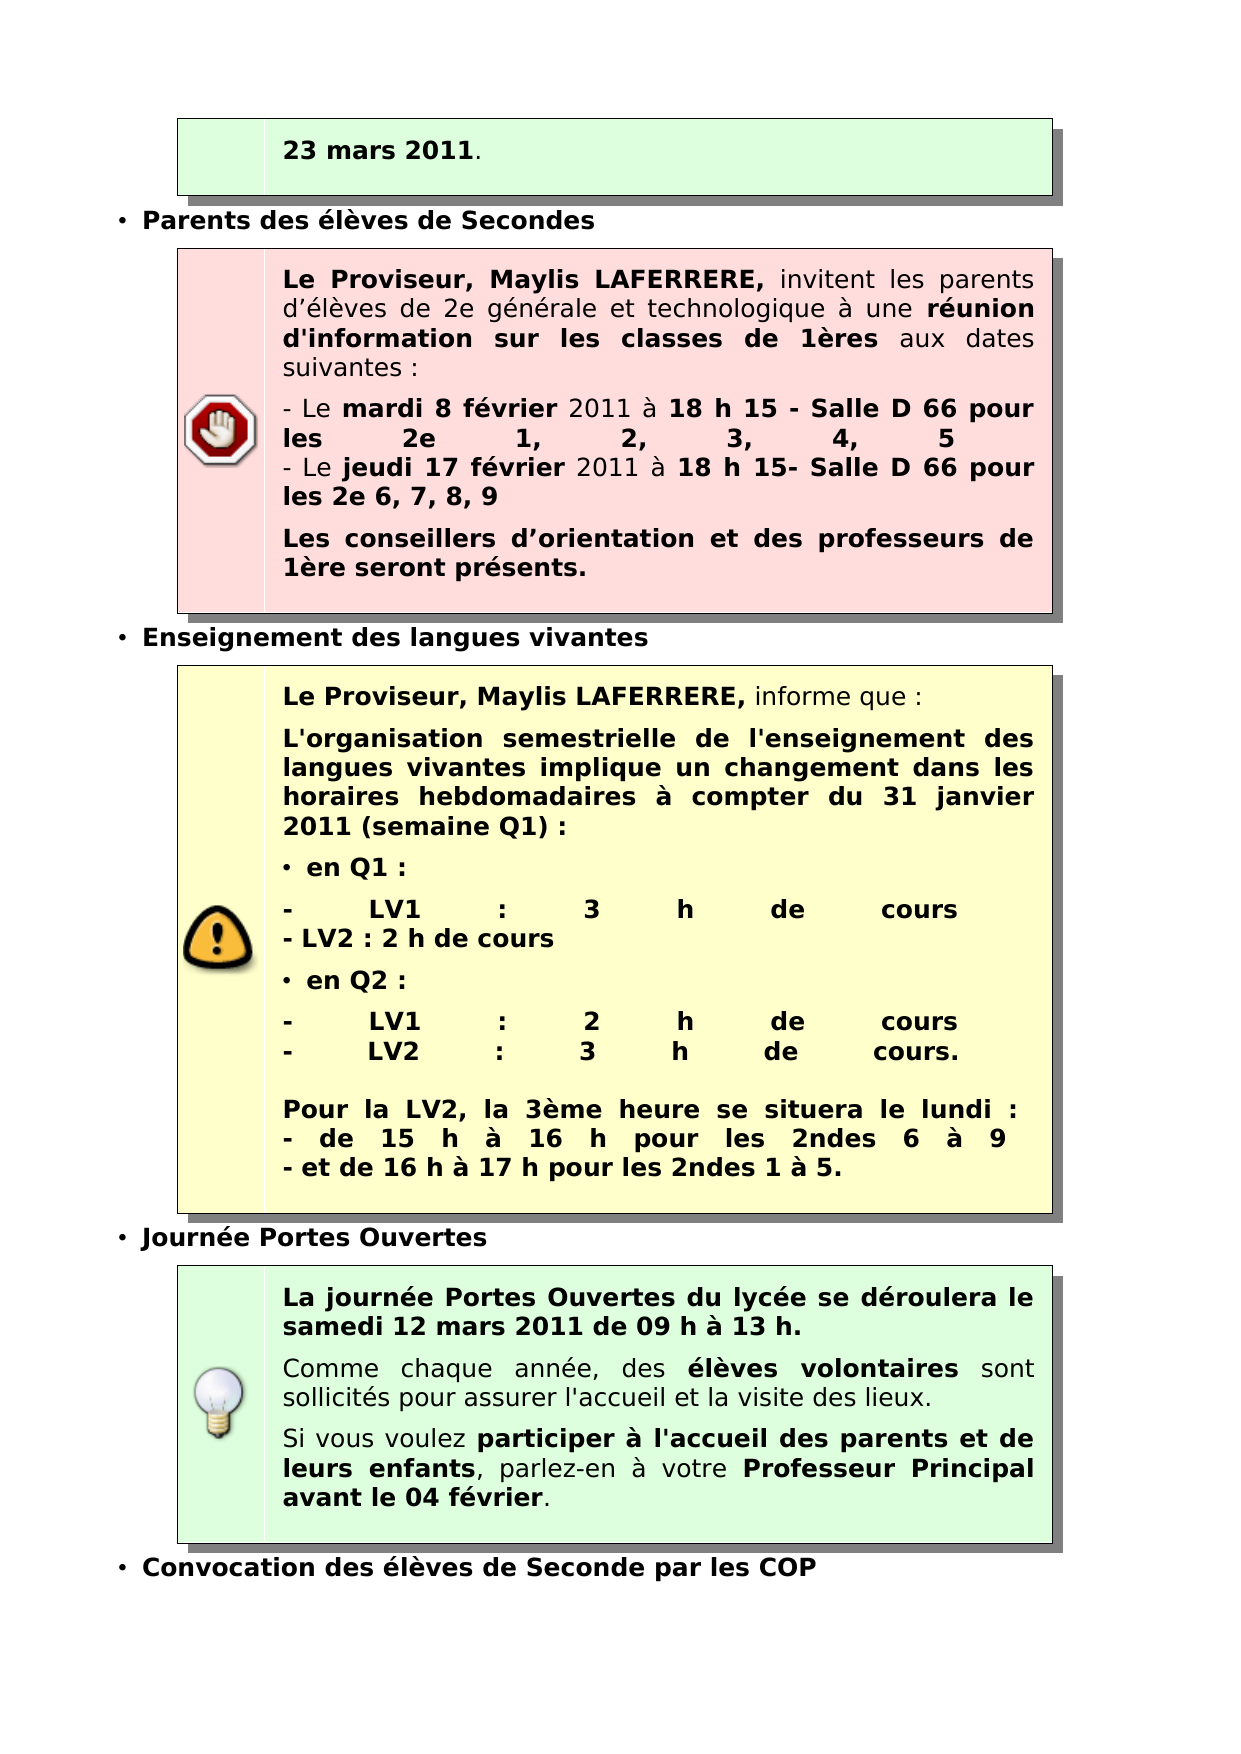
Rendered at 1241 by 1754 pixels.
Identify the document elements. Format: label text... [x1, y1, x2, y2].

list Enseignement des langues vivantes [118, 623, 1122, 652]
table_header Le Proviseur, Maylis LAFERRERE, informe que : L'organisation semestrielle de l'enseignement des langues vivantes implique un changement dans les horaires hebdomadaires à compter du 31 janvier 2011 (semaine Q1) : en Q1 : - LV1 : 3 h de cours - LV2 : 2 h de cours en Q2 : - LV1 : 2 h de cours - LV2 : 3 h de cours. Pour la LV2, la 3ème heure se situera le lundi : - de 15 h à 16 h pour les 2ndes 6 à 9 - et de 16 h à 17 h pour les 2ndes 1 à 5. [265, 666, 1052, 1213]
table_header La journée Portes Ouvertes du lycée se déroulera le samedi 12 mars 2011 de 09 h à 13 h. Comme chaque année, des élèves volontaires sont sollicités pour assurer l'accueil et la visite des lieux. Si vous voulez participer à l'accueil des parents et de leurs enfants, parlez-en à votre Professeur Principal avant le 04 février. [265, 1266, 1052, 1542]
list Convocation des élèves de Seconde par les COP [118, 1553, 1122, 1582]
table_header Le Proviseur, Maylis LAFERRERE, invitent les parents d’élèves de 2e générale et technologique à une réunion d'information sur les classes de 1ères aux dates suivantes : - Le mardi 8 février 2011 à 18 h 15 - Salle D 66 pour les 2e 1, 2, 3, 4, 5 - Le jeudi 17 février 2011 à 18 h 15- Salle D 66 pour les 2e 6, 7, 8, 9 Les conseillers d’orientation et des professeurs de 1ère seront présents. [265, 249, 1052, 612]
list Parents des élèves de Secondes [118, 206, 1122, 235]
picture [183, 1366, 259, 1442]
table_header [178, 1266, 264, 1542]
table_header [178, 249, 264, 612]
picture [183, 901, 259, 977]
table_header 23 mars 2011. [265, 119, 1052, 195]
picture [183, 392, 259, 468]
list Journée Portes Ouvertes [118, 1223, 1122, 1253]
table_header [178, 666, 264, 1213]
table_header [178, 119, 264, 195]
